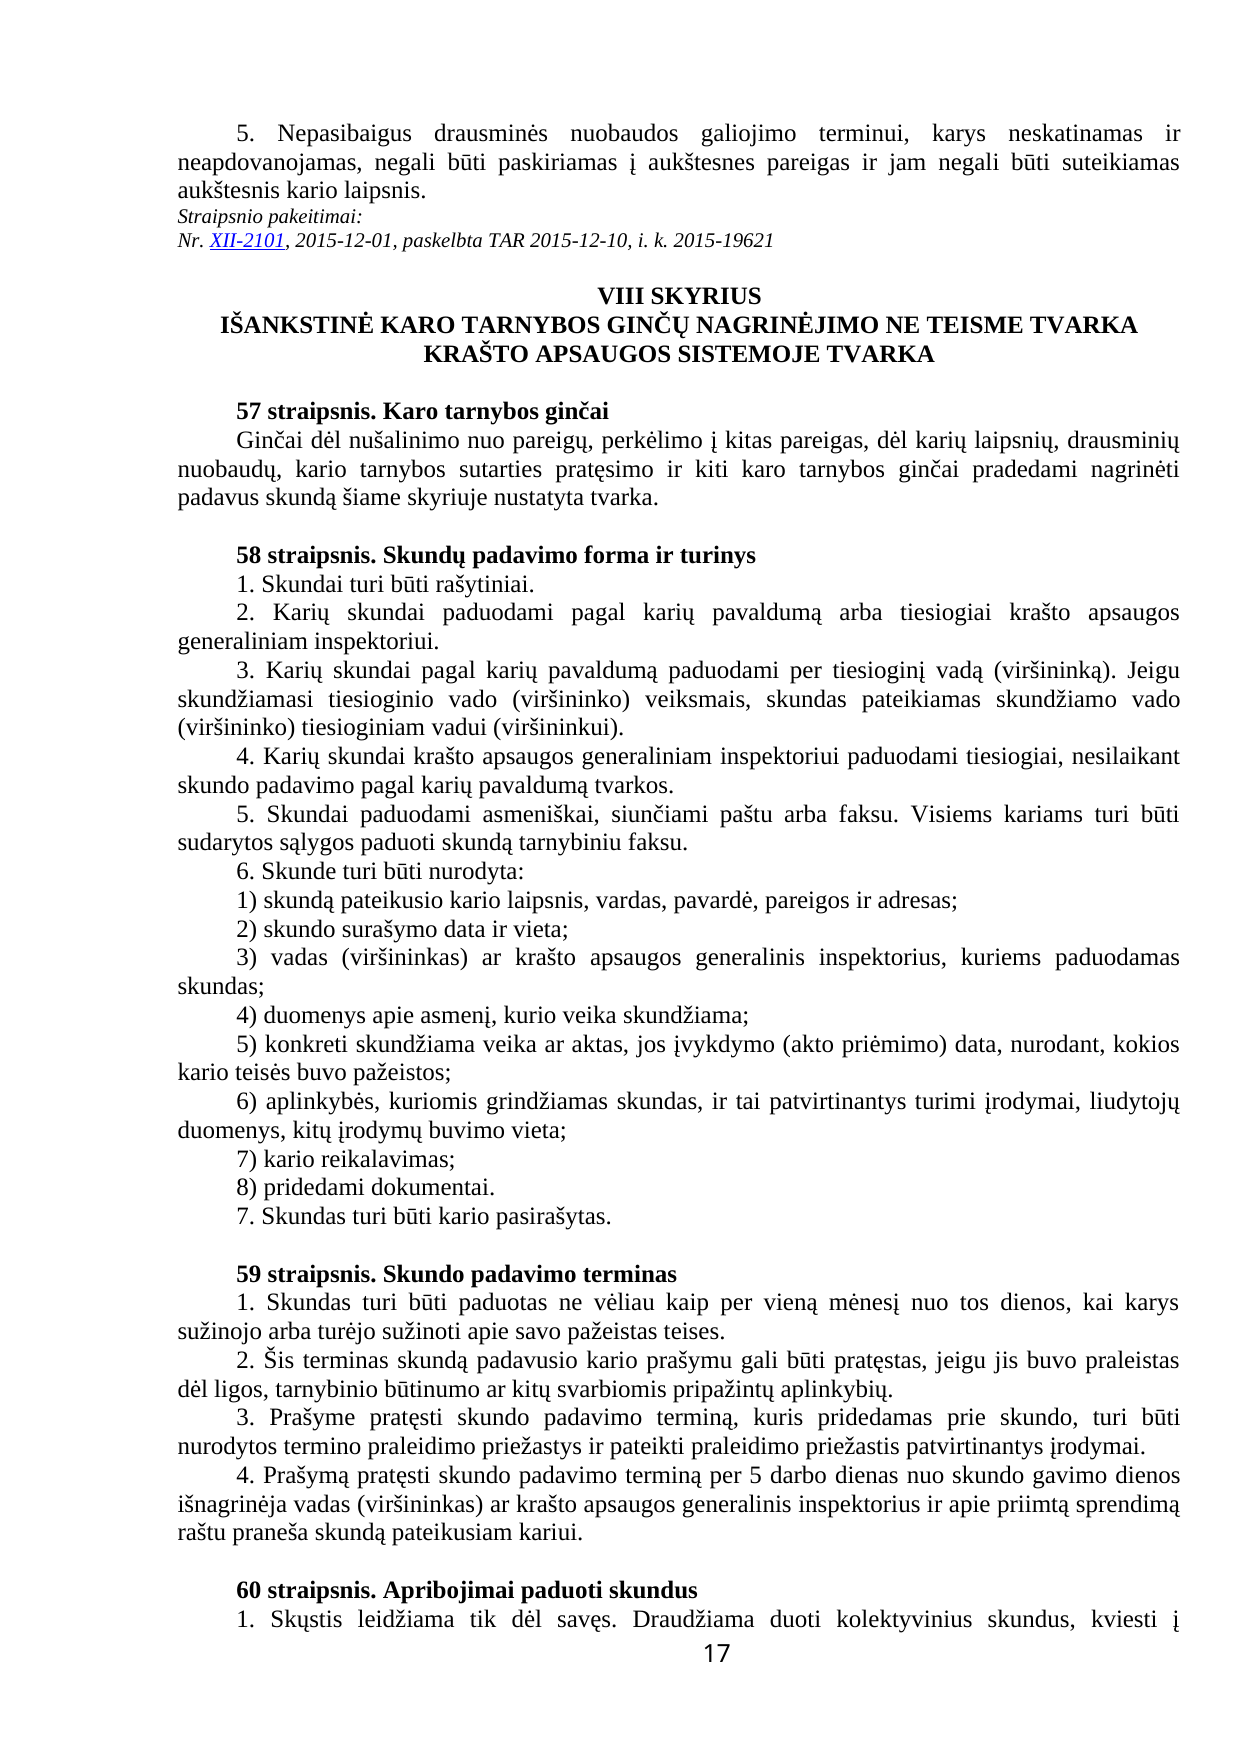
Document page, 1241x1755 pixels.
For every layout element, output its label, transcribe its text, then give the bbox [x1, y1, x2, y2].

text 2) skundo surašymo data ir vieta; [177, 914, 1181, 942]
text Nr. XII-2101, 2015-12-01, paskelbta TAR 2015-12-10, i. k. 2015-19621 [177, 228, 1181, 252]
text 7) kario reikalavimas; [177, 1144, 1181, 1172]
text 4. Prašymą pratęsti skundo padavimo terminą per 5 darbo dienas nuo skundo gavimo dienos išnagrinėja vadas (viršininkas) ar krašto apsaugos generalinis inspektorius ir apie priimtą sprendimą raštu praneša skundą pateikusiam kariui. [177, 1460, 1181, 1546]
text 2. Karių skundai paduodami pagal karių pavaldumą arba tiesiogiai krašto apsaugos generaliniam inspektoriui. [177, 597, 1181, 655]
text VIII SKYRIUS [177, 281, 1181, 310]
text Straipsnio pakeitimai: [177, 204, 1181, 228]
text 6) aplinkybės, kuriomis grindžiamas skundas, ir tai patvirtinantys turimi įrodymai, liudytojų duomenys, kitų įrodymų buvimo vieta; [177, 1086, 1181, 1144]
text 6. Skunde turi būti nurodyta: [177, 856, 1181, 885]
text 4) duomenys apie asmenį, kurio veika skundžiama; [177, 1000, 1181, 1029]
text 1. Skundas turi būti paduotas ne vėliau kaip per vieną mėnesį nuo tos dienos, kai karys sužinojo arba turėjo sužinoti apie savo pažeistas teises. [177, 1287, 1181, 1345]
text 5. Nepasibaigus drausminės nuobaudos galiojimo terminui, karys neskatinamas ir neapdovanojamas, negali būti paskiriamas į aukštesnes pareigas ir jam negali būti suteikiamas aukštesnis kario laipsnis. [177, 118, 1181, 204]
text 7. Skundas turi būti kario pasirašytas. [177, 1201, 1181, 1230]
text 5. Skundai paduodami asmeniškai, siunčiami paštu arba faksu. Visiems kariams turi būti sudarytos sąlygos paduoti skundą tarnybiniu faksu. [177, 799, 1181, 856]
text IŠANKSTINĖ KARO TARNYBOS GINČŲ NAGRINĖJIMO NE TEISME TVARKA KRAŠTO APSAUGOS SISTEMOJE TVARKA [177, 310, 1181, 367]
text 1. Skųstis leidžiama tik dėl savęs. Draudžiama duoti kolektyvinius skundus, kviesti į [177, 1604, 1181, 1632]
text 3) vadas (viršininkas) ar krašto apsaugos generalinis inspektorius, kuriems paduodamas skundas; [177, 942, 1181, 1000]
text 5) konkreti skundžiama veika ar aktas, jos įvykdymo (akto priėmimo) data, nurodant, kokios kario teisės buvo pažeistos; [177, 1029, 1181, 1086]
text 3. Prašyme pratęsti skundo padavimo terminą, kuris pridedamas prie skundo, turi būti nurodytos termino praleidimo priežastys ir pateikti praleidimo priežastis patvirtinantys įrodymai. [177, 1402, 1181, 1460]
text 8) pridedami dokumentai. [177, 1172, 1181, 1201]
text Ginčai dėl nušalinimo nuo pareigų, perkėlimo į kitas pareigas, dėl karių laipsnių, drausminių nuobaudų, kario tarnybos sutarties pratęsimo ir kiti karo tarnybos ginčai pradedami nagrinėti padavus skundą šiame skyriuje nustatyta tvarka. [177, 425, 1181, 511]
text 57 straipsnis. Karo tarnybos ginčai [177, 396, 1181, 425]
text 58 straipsnis. Skundų padavimo forma ir turinys [177, 540, 1181, 569]
text 1. Skundai turi būti rašytiniai. [177, 569, 1181, 597]
text 60 straipsnis. Apribojimai paduoti skundus [177, 1575, 1181, 1604]
text 3. Karių skundai pagal karių pavaldumą paduodami per tiesioginį vadą (viršininką). Jeigu skundžiamasi tiesioginio vado (viršininko) veiksmais, skundas pateikiamas skundžiamo vado (viršininko) tiesioginiam vadui (viršininkui). [177, 655, 1181, 741]
text 1) skundą pateikusio kario laipsnis, vardas, pavardė, pareigos ir adresas; [177, 885, 1181, 914]
text 2. Šis terminas skundą padavusio kario prašymu gali būti pratęstas, jeigu jis buvo praleistas dėl ligos, tarnybinio būtinumo ar kitų svarbiomis pripažintų aplinkybių. [177, 1345, 1181, 1402]
text 4. Karių skundai krašto apsaugos generaliniam inspektoriui paduodami tiesiogiai, nesilaikant skundo padavimo pagal karių pavaldumą tvarkos. [177, 741, 1181, 799]
text 59 straipsnis. Skundo padavimo terminas [177, 1259, 1181, 1287]
